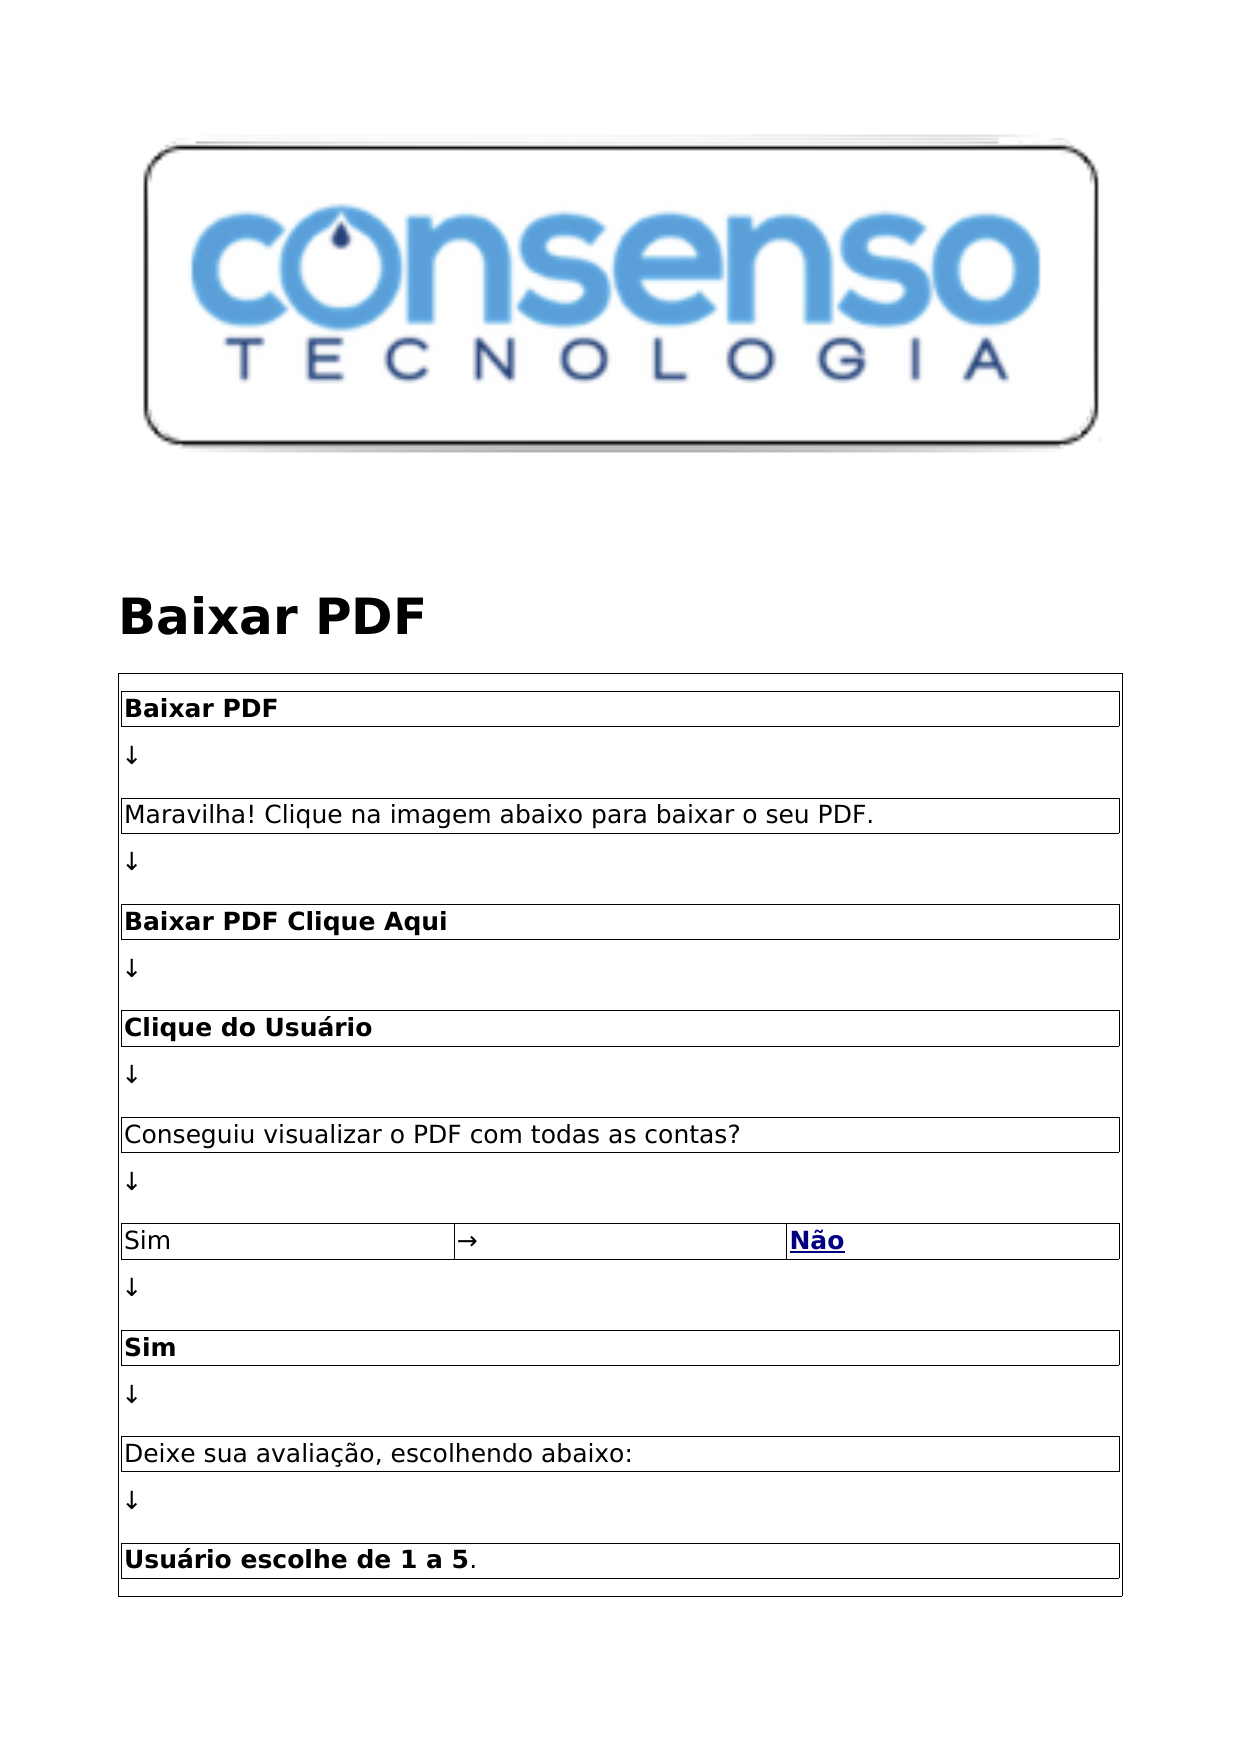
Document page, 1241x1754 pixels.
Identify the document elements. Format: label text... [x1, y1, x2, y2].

table_header Baixar PDF [122, 692, 1119, 726]
table_header Deixe sua avaliação, escolhendo abaixo: [122, 1437, 1119, 1471]
picture [118, 130, 1123, 480]
table_header Sim [122, 1224, 454, 1258]
table_header Usuário escolhe de 1 a 5. [122, 1544, 1119, 1578]
table_header Maravilha! Clique na imagem abaixo para baixar o seu PDF. [122, 799, 1119, 833]
table_header Sim [122, 1331, 1119, 1365]
table_header Baixar PDF Clique Aqui [122, 905, 1119, 939]
table_header → [455, 1224, 786, 1258]
table_header ↓ ↓ ↓ ↓ ↓ ↓ ↓ ↓ [119, 674, 1122, 1596]
subtitle Baixar PDF [118, 588, 1122, 646]
table_header Clique do Usuário [122, 1011, 1119, 1046]
table_header Não [787, 1224, 1119, 1258]
table_header Conseguiu visualizar o PDF com todas as contas? [122, 1118, 1119, 1152]
